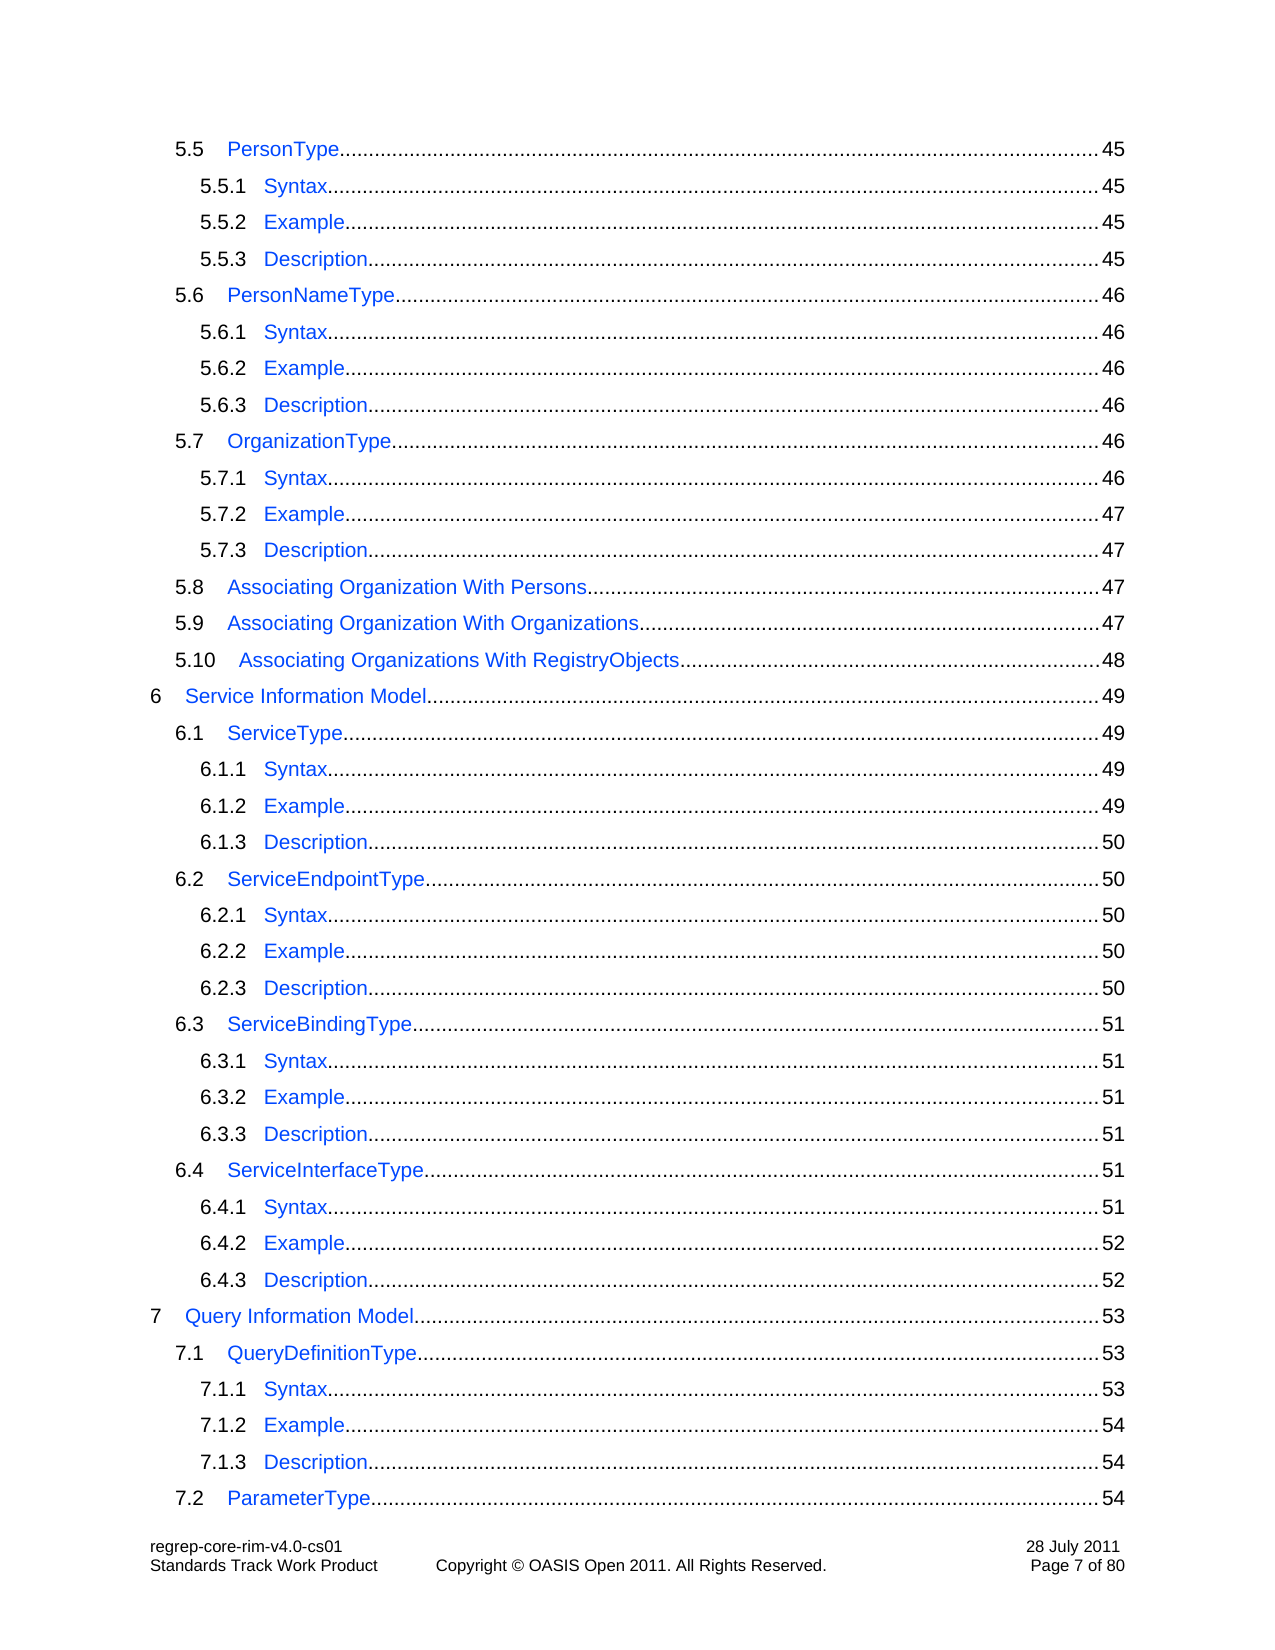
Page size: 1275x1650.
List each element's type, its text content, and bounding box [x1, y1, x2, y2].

text 6.4.3 Description 52 [200, 1267, 1125, 1291]
text 6 Service Information Model 49 [150, 684, 1125, 708]
text 5.10 Associating Organizations With RegistryObjects 48 [175, 648, 1125, 672]
text 6.1.2 Example 49 [200, 793, 1125, 817]
text 7.2 ParameterType 54 [175, 1486, 1125, 1510]
text 5.6.2 Example 46 [200, 356, 1125, 380]
text 5.7.3 Description 47 [200, 538, 1125, 562]
text 5.7.2 Example 47 [200, 502, 1125, 526]
text 5.8 Associating Organization With Persons 47 [175, 575, 1125, 599]
text 7.1 QueryDefinitionType 53 [175, 1340, 1125, 1364]
text 6.2.1 Syntax 50 [200, 903, 1125, 927]
text 6.1 ServiceType 49 [175, 721, 1125, 744]
text 6.3.1 Syntax 51 [200, 1049, 1125, 1073]
text 5.9 Associating Organization With Organizations 47 [175, 611, 1125, 635]
text 5.5.2 Example 45 [200, 210, 1125, 234]
text 5.7 OrganizationType 46 [175, 429, 1125, 453]
text 5.6 PersonNameType 46 [175, 283, 1125, 307]
text 6.4.1 Syntax 51 [200, 1194, 1125, 1218]
text 7.1.1 Syntax 53 [200, 1377, 1125, 1401]
text 5.6.3 Description 46 [200, 392, 1125, 416]
text 6.2 ServiceEndpointType 50 [175, 866, 1125, 890]
text 5.5 PersonType 45 [175, 137, 1125, 161]
text 5.5.3 Description 45 [200, 247, 1125, 271]
text 6.4 ServiceInterfaceType 51 [175, 1158, 1125, 1182]
text 6.1.3 Description 50 [200, 830, 1125, 854]
text 6.1.1 Syntax 49 [200, 757, 1125, 781]
text 6.2.3 Description 50 [200, 976, 1125, 1000]
text 7 Query Information Model 53 [150, 1304, 1125, 1328]
text 6.3.3 Description 51 [200, 1122, 1125, 1146]
text 6.3.2 Example 51 [200, 1085, 1125, 1109]
text 6.4.2 Example 52 [200, 1231, 1125, 1255]
text 5.5.1 Syntax 45 [200, 174, 1125, 198]
text 5.6.1 Syntax 46 [200, 319, 1125, 343]
text 6.2.2 Example 50 [200, 939, 1125, 963]
text 6.3 ServiceBindingType 51 [175, 1012, 1125, 1036]
text 5.7.1 Syntax 46 [200, 465, 1125, 489]
text 7.1.3 Description 54 [200, 1450, 1125, 1474]
text 7.1.2 Example 54 [200, 1413, 1125, 1437]
